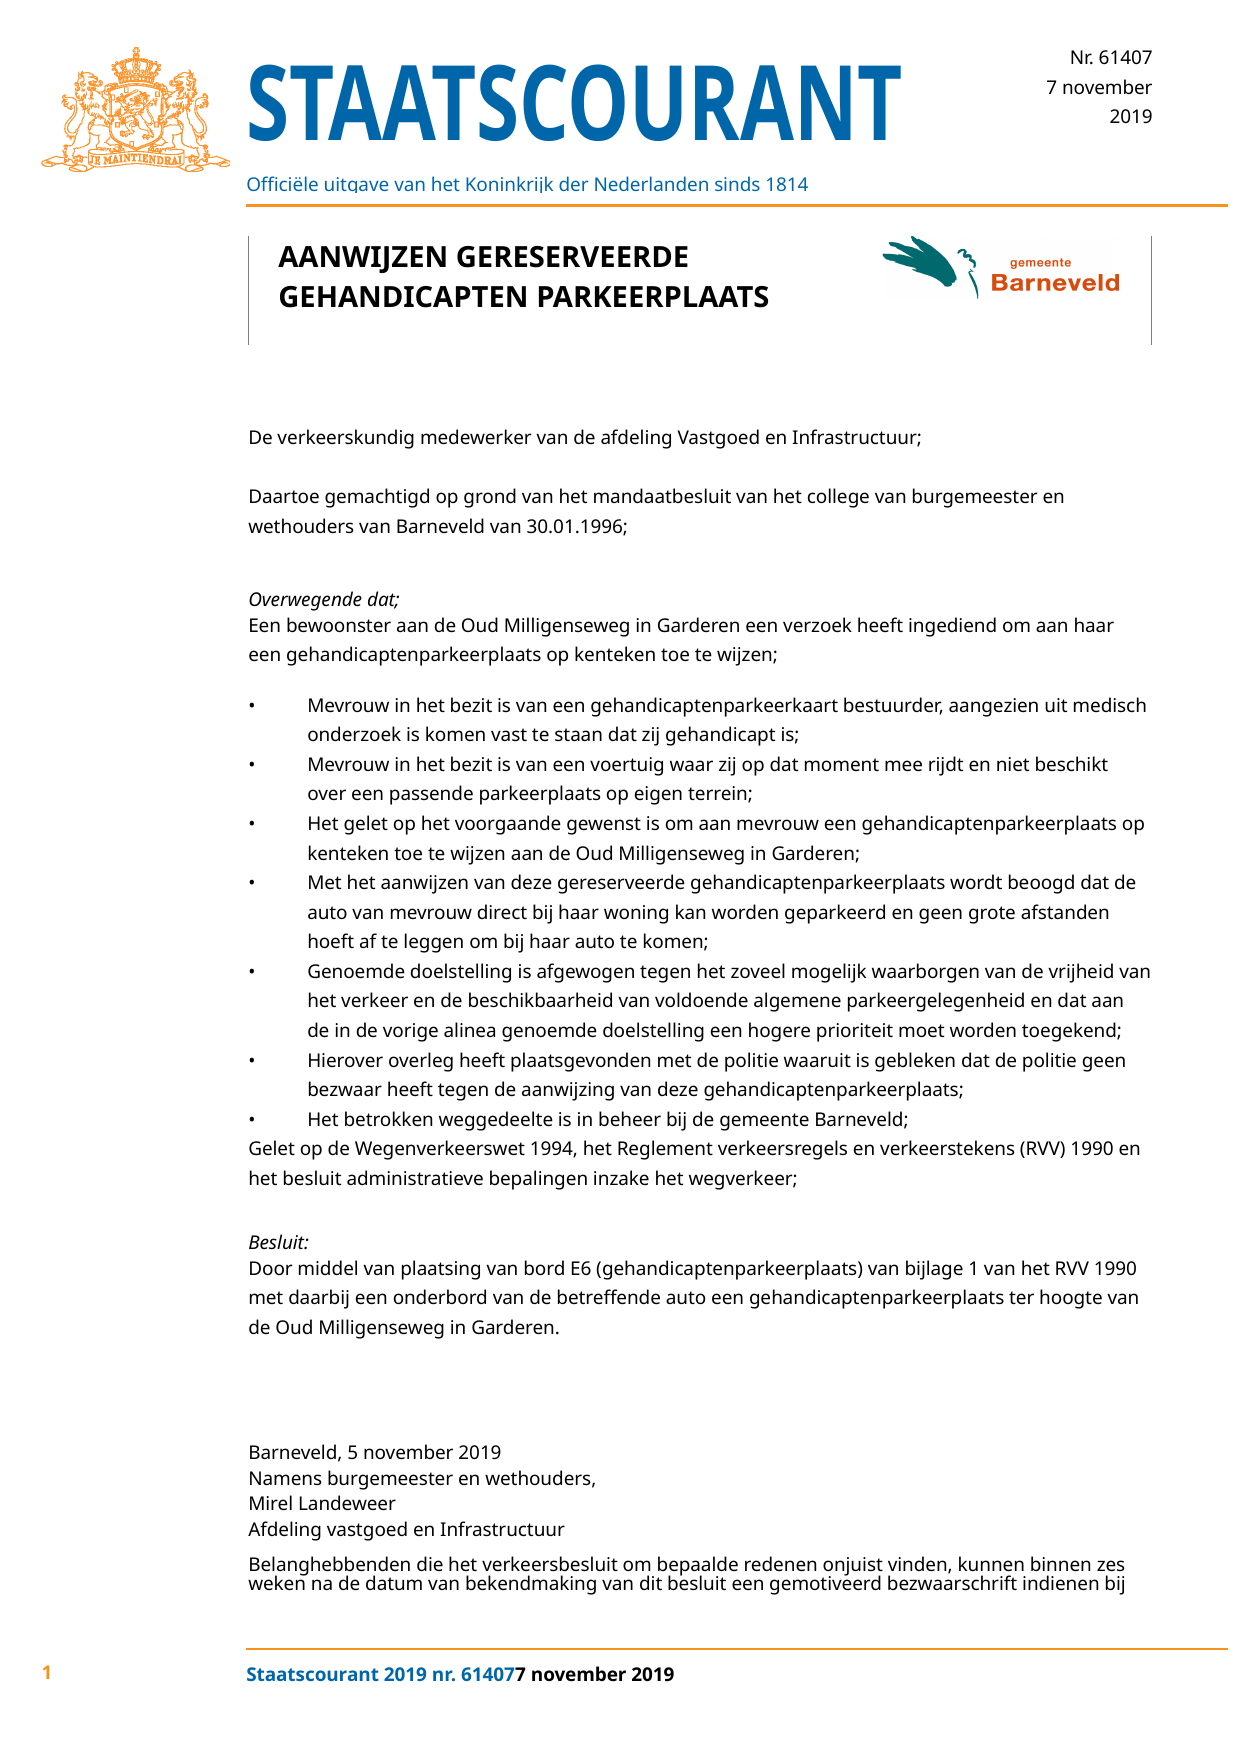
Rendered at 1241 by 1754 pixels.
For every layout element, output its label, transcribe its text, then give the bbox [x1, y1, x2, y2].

list Mevrouw in het bezit is van een gehandicaptenparkeerkaart bestuurder, aangezien uit medisch onderzoek is komen vast te staan dat zij gehandicapt is; [248, 692, 1152, 747]
text Belanghebbenden die het verkeersbesluit om bepaalde redenen onjuist vinden, kunnen binnen zes weken na de datum van bekendmaking van dit besluit een gemotiveerd bezwaarschrift indienen bij [248, 1556, 1152, 1594]
text Daartoe gemachtigd op grond van het mandaatbesluit van het college van burgemeester en wethouders van Barneveld van 30.01.1996; [248, 484, 1152, 539]
table_header [850, 236, 1151, 345]
list Het betrokken weggedeelte is in beheer bij de gemeente Barneveld; [248, 1106, 1152, 1132]
table_header AANWIJZEN GERESERVEERDE GEHANDICAPTEN PARKEERPLAATS [249, 236, 850, 345]
list Met het aanwijzen van deze gereserveerde gehandicaptenparkeerplaats wordt beoogd dat de auto van mevrouw direct bij haar woning kan worden geparkeerd en geen grote afstanden hoeft af te leggen om bij haar auto te komen; [248, 869, 1152, 954]
text De verkeerskundig medewerker van de afdeling Vastgoed en Infrastructuur; [248, 424, 1152, 450]
picture [41, 47, 231, 172]
text Besluit: [248, 1229, 1152, 1255]
list Genoemde doelstelling is afgewogen tegen het zoveel mogelijk waarborgen van de vrijheid van het verkeer en de beschikbaarheid van voldoende algemene parkeergelegenheid en dat aan de in de vorige alinea genoemde doelstelling een hogere prioriteit moet worden toegekend; [248, 958, 1152, 1043]
text Namens burgemeester en wethouders, [248, 1465, 1152, 1490]
text Barneveld, 5 november 2019 [248, 1439, 1152, 1465]
text Overwegende dat; [248, 586, 1152, 612]
list Hierover overleg heeft plaatsgevonden met de politie waaruit is gebleken dat de politie geen bezwaar heeft tegen de aanwijzing van deze gehandicaptenparkeerplaats; [248, 1047, 1152, 1102]
text Door middel van plaatsing van bord E6 (gehandicaptenparkeerplaats) van bijlage 1 van het RVV 1990 met daarbij een onderbord van de betreffende auto een gehandicaptenparkeerplaats ter hoogte van de Oud Milligenseweg in Garderen. [248, 1255, 1152, 1340]
picture [882, 236, 1119, 299]
text Gelet op de Wegenverkeerswet 1994, het Reglement verkeersregels en verkeerstekens (RVV) 1990 en het besluit administratieve bepalingen inzake het wegverkeer; [248, 1136, 1152, 1191]
text Mirel Landeweer [248, 1490, 1152, 1516]
text Een bewoonster aan de Oud Milligenseweg in Garderen een verzoek heeft ingediend om aan haar een gehandicaptenparkeerplaats op kenteken toe te wijzen; [248, 612, 1152, 667]
text Afdeling vastgoed en Infrastructuur [248, 1516, 1152, 1542]
list Mevrouw in het bezit is van een voertuig waar zij op dat moment mee rijdt en niet beschikt over een passende parkeerplaats op eigen terrein; [248, 751, 1152, 806]
list Het gelet op het voorgaande gewenst is om aan mevrouw een gehandicaptenparkeerplaats op kenteken toe te wijzen aan de Oud Milligenseweg in Garderen; [248, 810, 1152, 865]
